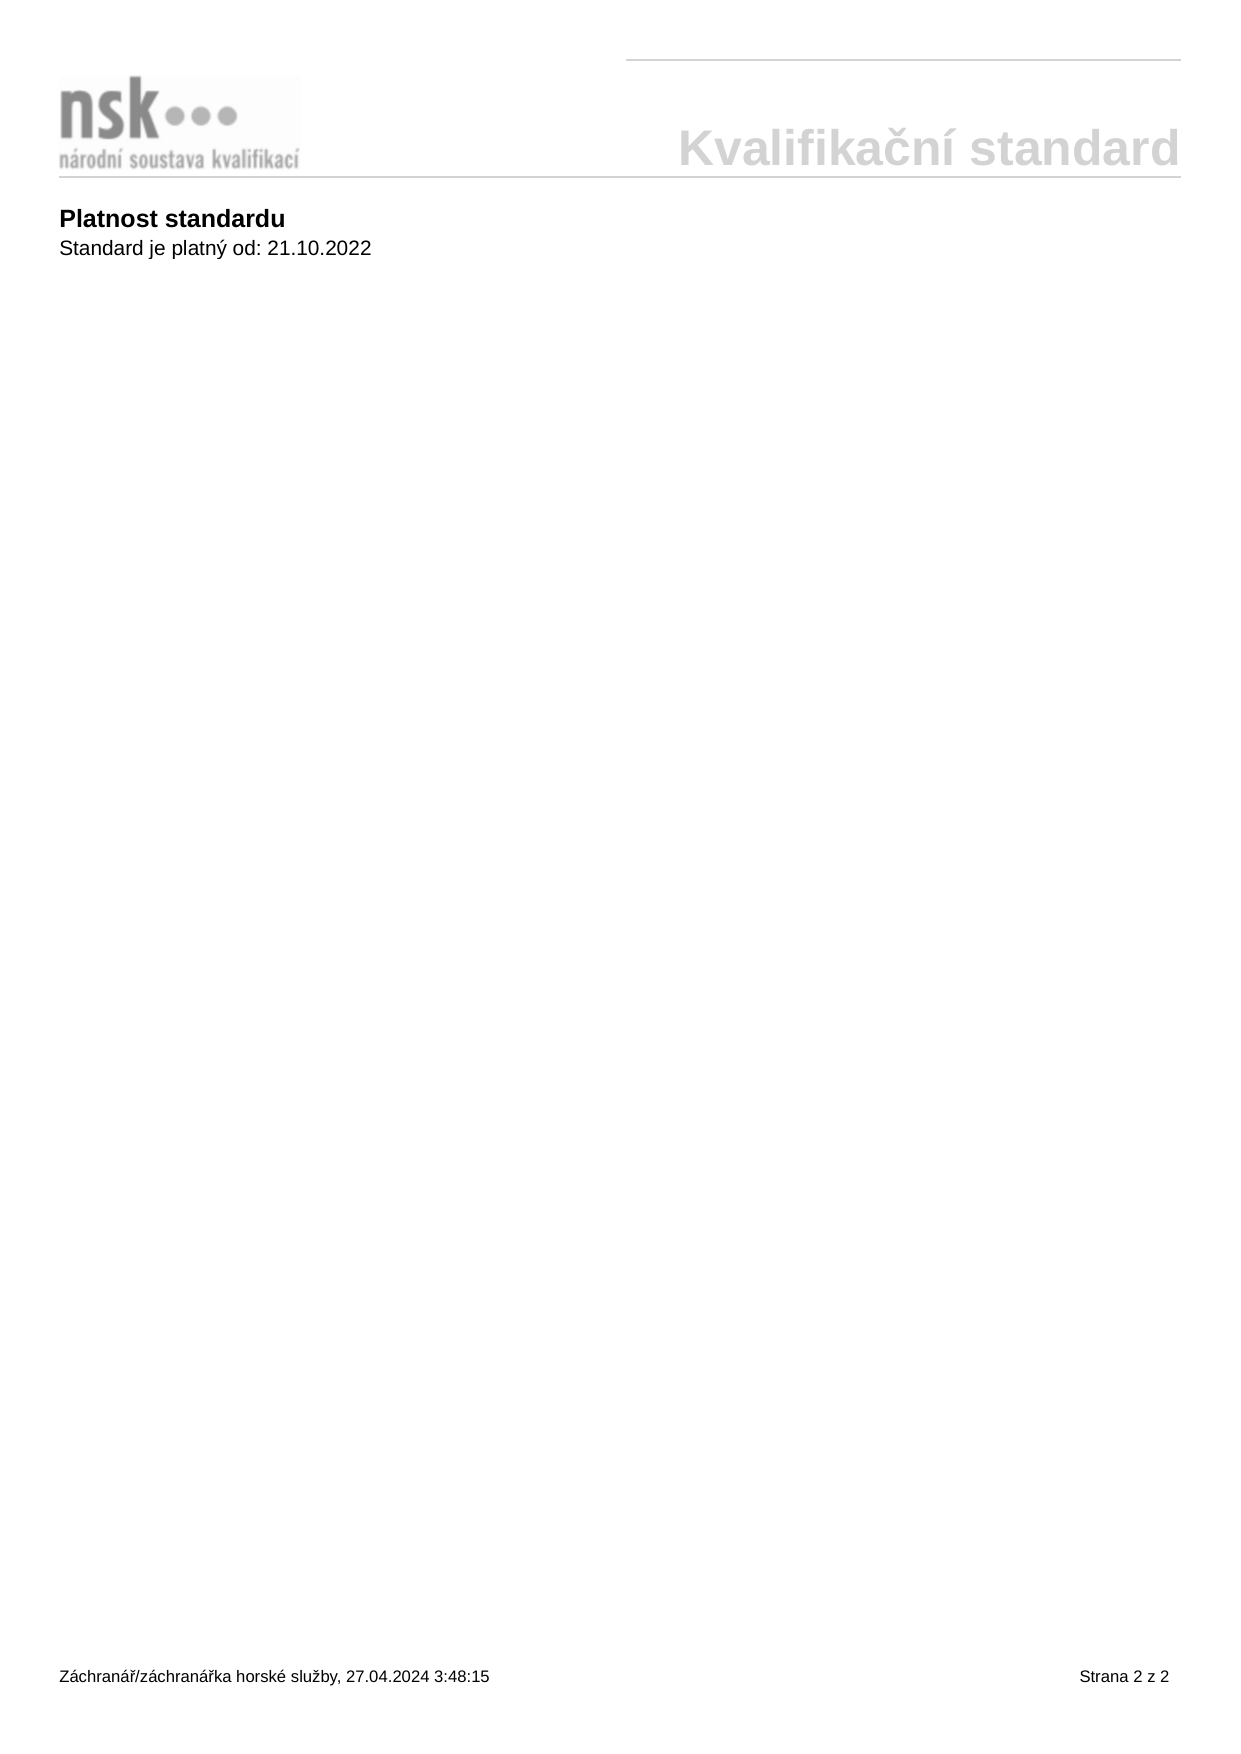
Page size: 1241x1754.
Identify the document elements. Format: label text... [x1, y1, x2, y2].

table_cell [59, 859, 483, 1159]
table_cell [1093, 559, 1169, 859]
table_cell [620, 559, 626, 859]
table_cell [620, 259, 626, 559]
table_cell [484, 171, 620, 176]
table_cell [1093, 259, 1169, 559]
table_cell [626, 1409, 862, 1658]
table_cell [484, 259, 620, 559]
table_cell [1169, 1159, 1181, 1409]
table_cell [1169, 559, 1181, 859]
table_cell [620, 1409, 626, 1658]
table_cell [1169, 859, 1181, 1159]
table_cell [862, 559, 1093, 859]
table_cell [862, 1409, 1093, 1658]
table_cell [862, 859, 1093, 1159]
table_cell [484, 1409, 620, 1658]
table_cell [862, 259, 1093, 559]
table_cell [484, 859, 620, 1159]
table_cell [1093, 1409, 1169, 1658]
table_cell [59, 178, 1181, 194]
table_cell [620, 1159, 626, 1409]
table_cell Záchranář/záchranářka horské služby, 27.04.2024 3:48:15 [59, 1658, 862, 1694]
table_cell [484, 559, 620, 859]
table_cell [620, 859, 626, 1159]
table_cell [862, 194, 1093, 200]
table_cell [626, 1159, 862, 1409]
table_cell [484, 194, 620, 200]
table_cell [484, 1159, 620, 1409]
table_cell [59, 1159, 483, 1409]
table_cell [1093, 1159, 1169, 1409]
table_cell [1169, 194, 1181, 200]
table_cell [621, 59, 626, 170]
table_cell [59, 171, 483, 176]
table_cell [626, 194, 862, 200]
table_cell [626, 259, 862, 559]
table_cell [59, 559, 483, 859]
table_cell [862, 1159, 1093, 1409]
table_cell Kvalifikační standard [626, 61, 1181, 176]
table_cell [59, 194, 483, 200]
table_cell [1093, 859, 1169, 1159]
table_cell Strana 2 z 2 [862, 1658, 1169, 1694]
table_cell [626, 859, 862, 1159]
table_cell Standard je platný od: 21.10.2022 [59, 236, 1181, 259]
table_cell [1169, 1658, 1181, 1694]
table_cell [1169, 259, 1181, 559]
table_cell [59, 259, 483, 559]
table_cell Platnost standardu [59, 200, 1181, 236]
table_cell [59, 1409, 483, 1658]
table_cell [626, 559, 862, 859]
table_cell [1093, 194, 1169, 200]
picture [58, 59, 621, 171]
table_cell [1169, 1409, 1181, 1658]
